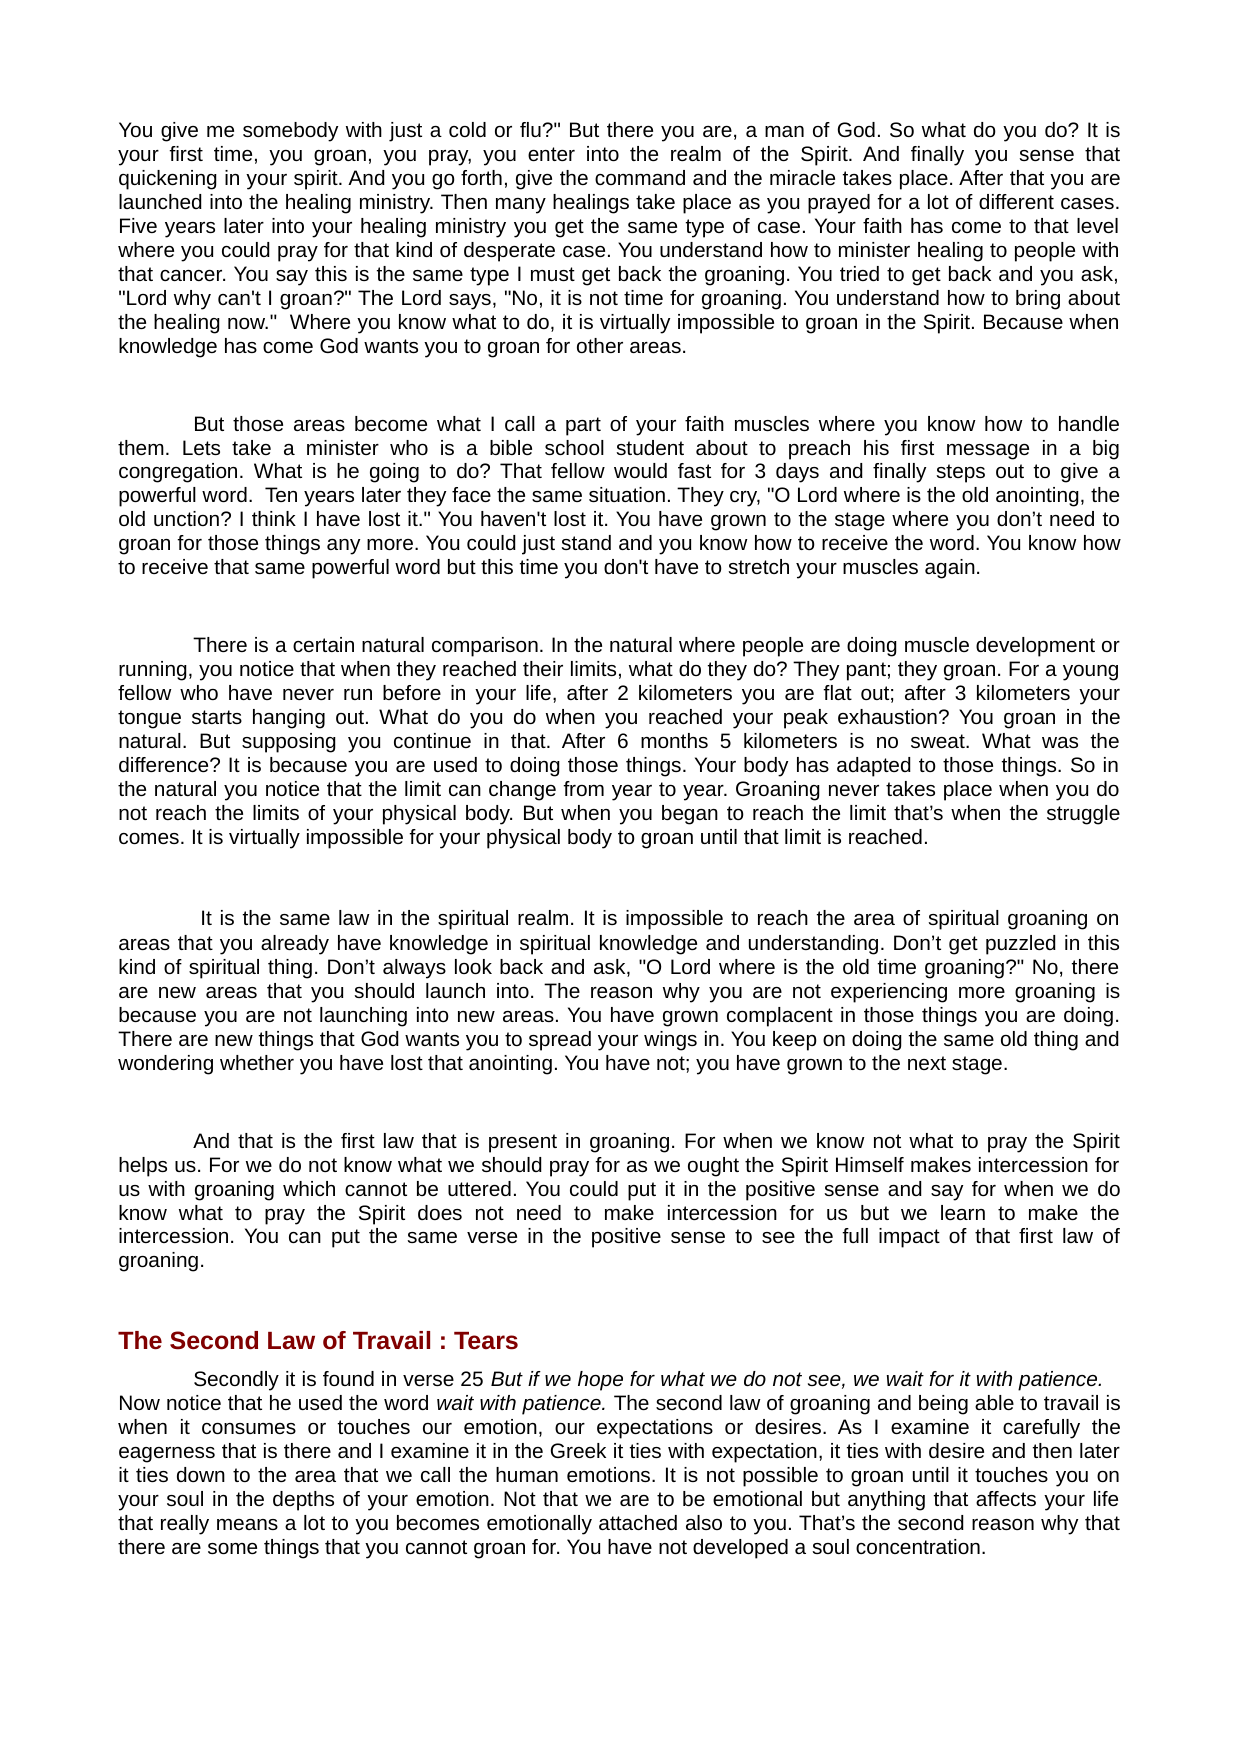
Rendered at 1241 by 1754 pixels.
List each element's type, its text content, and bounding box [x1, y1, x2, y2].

text There is a certain natural comparison. In the natural where people are doing muscle development or running, you notice that when they reached their limits, what do they do? They pant; they groan. For a young fellow who have never run before in your life, after 2 kilometers you are flat out; after 3 kilometers your tongue starts hanging out. What do you do when you reached your peak exhaustion? You groan in the natural. But supposing you continue in that. After 6 months 5 kilometers is no sweat. What was the difference? It is because you are used to doing those things. Your body has adapted to those things. So in the natural you notice that the limit can change from year to year. Groaning never takes place when you do not reach the limits of your physical body. But when you began to reach the limit that’s when the struggle comes. It is virtually impossible for your physical body to groan until that limit is reached. [118, 633, 1122, 848]
text Secondly it is found in verse 25 But if we hope for what we do not see, we wait for it with patience. Now notice that he used the word wait with patience. The second law of groaning and being able to travail is when it consumes or touches our emotion, our expectations or desires. As I examine it carefully the eagerness that is there and I examine it in the Greek it ties with expectation, it ties with desire and then later it ties down to the area that we call the human emotions. It is not possible to groan until it touches you on your soul in the depths of your emotion. Not that we are to be emotional but anything that affects your life that really means a lot to you becomes emotionally attached also to you. That’s the second reason why that there are some things that you cannot groan for. You have not developed a soul concentration. [118, 1367, 1122, 1559]
text It is the same law in the spiritual realm. It is impossible to reach the area of spiritual groaning on areas that you already have knowledge in spiritual knowledge and understanding. Don’t get puzzled in this kind of spiritual thing. Don’t always look back and ask, "O Lord where is the old time groaning?" No, there are new areas that you should launch into. The reason why you are not experiencing more groaning is because you are not launching into new areas. You have grown complacent in those things you are doing. There are new things that God wants you to spread your wings in. You keep on doing the same old thing and wondering whether you have lost that anointing. You have not; you have grown to the next stage. [118, 902, 1122, 1075]
text You give me somebody with just a cold or flu?" But there you are, a man of God. So what do you do? It is your first time, you groan, you pray, you enter into the realm of the Spirit. And finally you sense that quickening in your spirit. And you go forth, give the command and the miracle takes place. After that you are launched into the healing ministry. Then many healings take place as you prayed for a lot of different cases. Five years later into your healing ministry you get the same type of case. Your faith has come to that level where you could pray for that kind of desperate case. You understand how to minister healing to people with that cancer. You say this is the same type I must get back the groaning. You tried to get back and you ask, "Lord why can't I groan?" The Lord says, "No, it is not time for groaning. You understand how to bring about the healing now." Where you know what to do, it is virtually impossible to groan in the Spirit. Because when knowledge has come God wants you to groan for other areas. [118, 118, 1122, 358]
text And that is the first law that is present in groaning. For when we know not what to pray the Spirit helps us. For we do not know what we should pray for as we ought the Spirit Himself makes intercession for us with groaning which cannot be uttered. You could put it in the positive sense and say for when we do know what to pray the Spirit does not need to make intercession for us but we learn to make the intercession. You can put the same verse in the positive sense to see the full impact of that first law of groaning. [118, 1128, 1122, 1272]
text But those areas become what I call a part of your faith muscles where you know how to handle them. Lets take a minister who is a bible school student about to preach his first message in a big congregation. What is he going to do? That fellow would fast for 3 days and finally steps out to give a powerful word. Ten years later they face the same situation. They cry, "O Lord where is the old anointing, the old unction? I think I have lost it." You haven't lost it. You have grown to the stage where you don’t need to groan for those things any more. You could just stand and you know how to receive the word. You know how to receive that same powerful word but this time you don't have to stretch your muscles again. [118, 411, 1122, 579]
text The Second Law of Travail : Tears [118, 1326, 1122, 1355]
